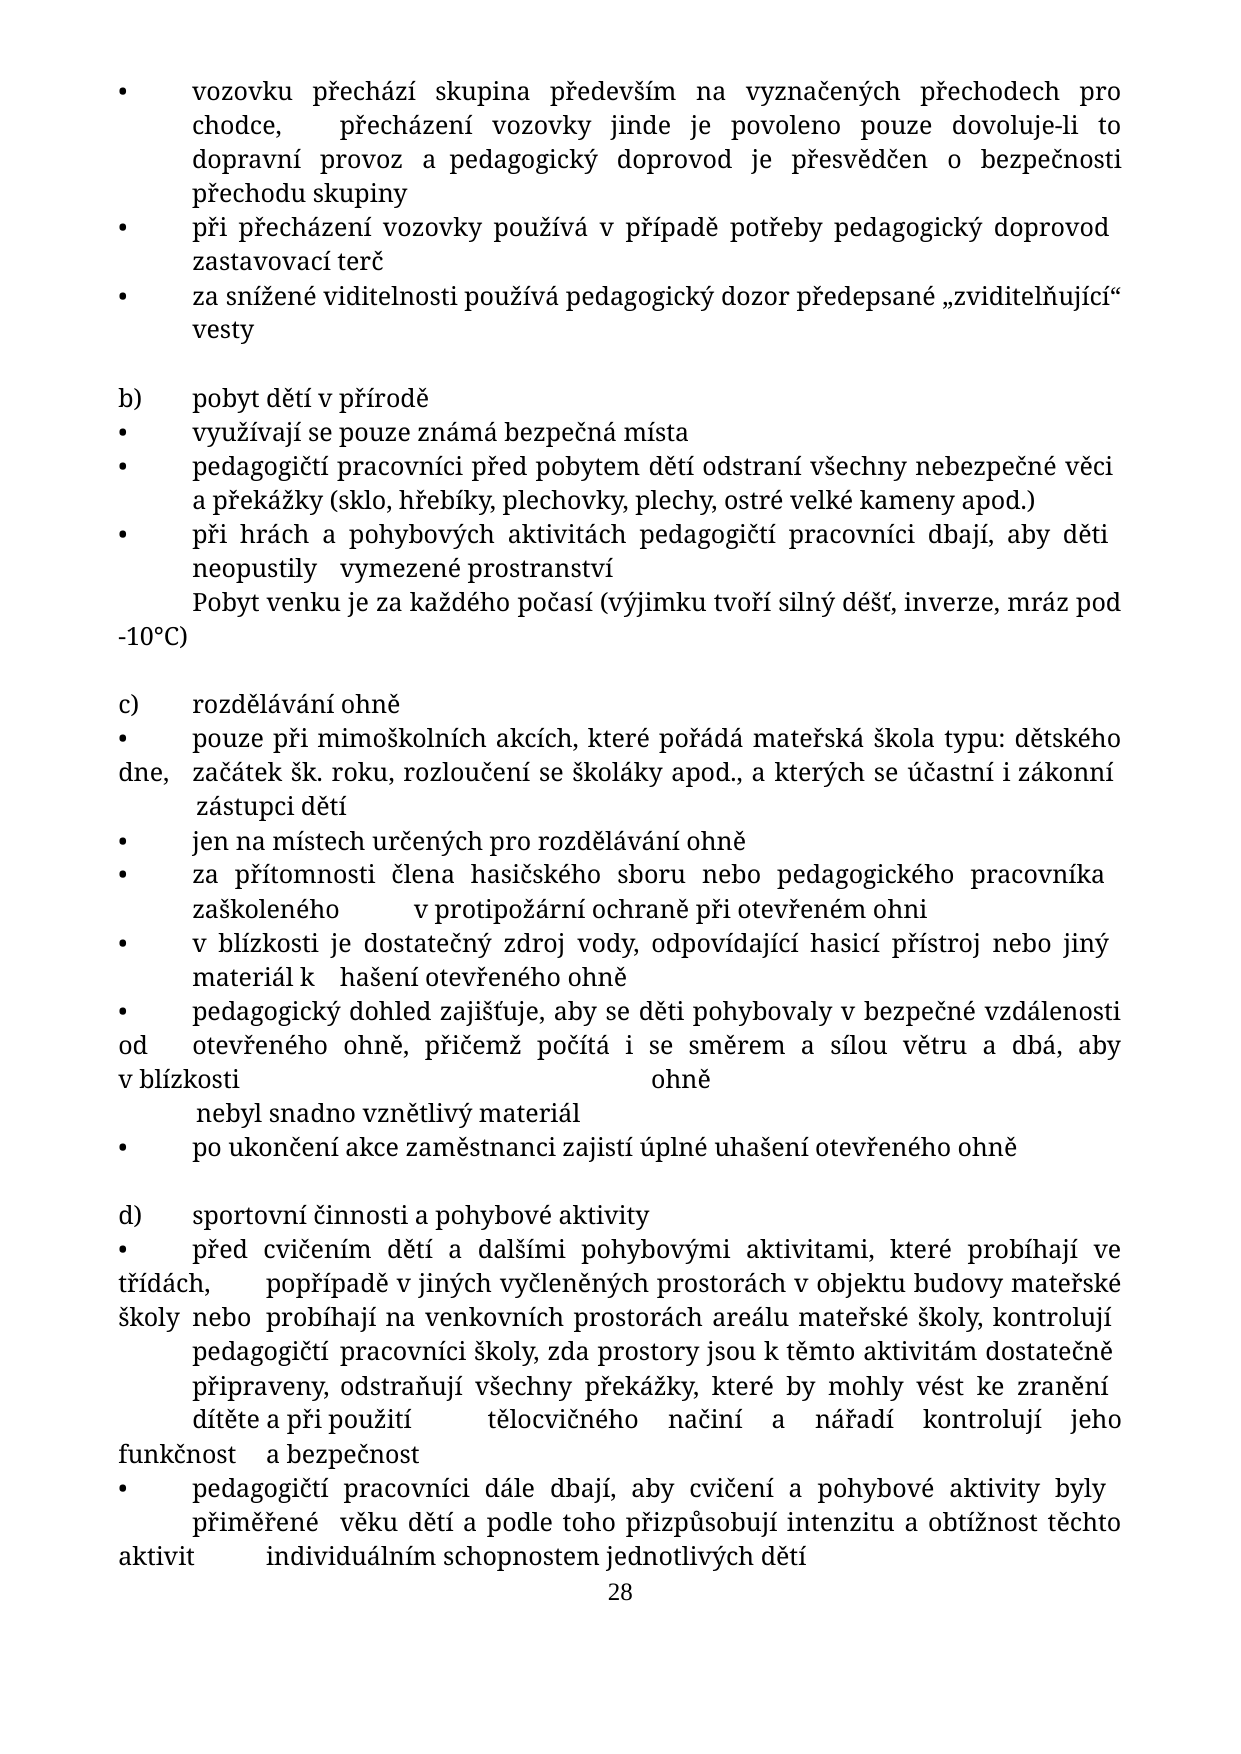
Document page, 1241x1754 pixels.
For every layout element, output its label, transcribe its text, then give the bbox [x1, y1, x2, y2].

text • pouze při mimoškolních akcích, které pořádá mateřská škola typu: dětského dne, začátek šk. roku, rozloučení se školáky apod., a kterých se účastní i zákonní zástupci dětí [118, 721, 1122, 823]
text d) sportovní činnosti a pohybové aktivity [118, 1198, 1122, 1232]
text • před cvičením dětí a dalšími pohybovými aktivitami, které probíhají ve třídách, popřípadě v jiných vyčleněných prostorách v objektu budovy mateřské školy nebo probíhají na venkovních prostorách areálu mateřské školy, kontrolují pedagogičtí pracovníci školy, zda prostory jsou k těmto aktivitám dostatečně připraveny, odstraňují všechny překážky, které by mohly vést ke zranění dítěte a při použití tělocvičného načiní a nářadí kontrolují jeho funkčnost a bezpečnost [118, 1232, 1122, 1470]
text • pedagogičtí pracovníci před pobytem dětí odstraní všechny nebezpečné věci a překážky (sklo, hřebíky, plechovky, plechy, ostré velké kameny apod.) [118, 448, 1122, 517]
text • při hrách a pohybových aktivitách pedagogičtí pracovníci dbají, aby děti neopustily vymezené prostranství [118, 517, 1122, 585]
text • využívají se pouze známá bezpečná místa [118, 414, 1122, 448]
text Pobyt venku je za každého počasí (výjimku tvoří silný déšť, inverze, mráz pod -10°C) [118, 585, 1122, 653]
text • jen na místech určených pro rozdělávání ohně [118, 823, 1122, 857]
text b) pobyt dětí v přírodě [118, 380, 1122, 414]
text • při přecházení vozovky používá v případě potřeby pedagogický doprovod zastavovací terč [118, 210, 1122, 278]
text • po ukončení akce zaměstnanci zajistí úplné uhašení otevřeného ohně [118, 1130, 1122, 1164]
text • za přítomnosti člena hasičského sboru nebo pedagogického pracovníka zaškoleného v protipožární ochraně při otevřeném ohni [118, 857, 1122, 925]
text c) rozdělávání ohně [118, 687, 1122, 721]
text • v blízkosti je dostatečný zdroj vody, odpovídající hasicí přístroj nebo jiný materiál k hašení otevřeného ohně [118, 925, 1122, 993]
text • pedagogický dohled zajišťuje, aby se děti pohybovaly v bezpečné vzdálenosti od otevřeného ohně, přičemž počítá i se směrem a sílou větru a dbá, aby v blízkosti ohně nebyl snadno vznětlivý materiál [118, 993, 1122, 1130]
text • pedagogičtí pracovníci dále dbají, aby cvičení a pohybové aktivity byly přiměřené věku dětí a podle toho přizpůsobují intenzitu a obtížnost těchto aktivit individuálním schopnostem jednotlivých dětí [118, 1470, 1122, 1572]
text • za snížené viditelnosti používá pedagogický dozor předepsané „zviditelňující“ vesty [118, 278, 1122, 346]
text • vozovku přechází skupina především na vyznačených přechodech pro chodce, přecházení vozovky jinde je povoleno pouze dovoluje-li to dopravní provoz a pedagogický doprovod je přesvědčen o bezpečnosti přechodu skupiny [118, 74, 1122, 210]
